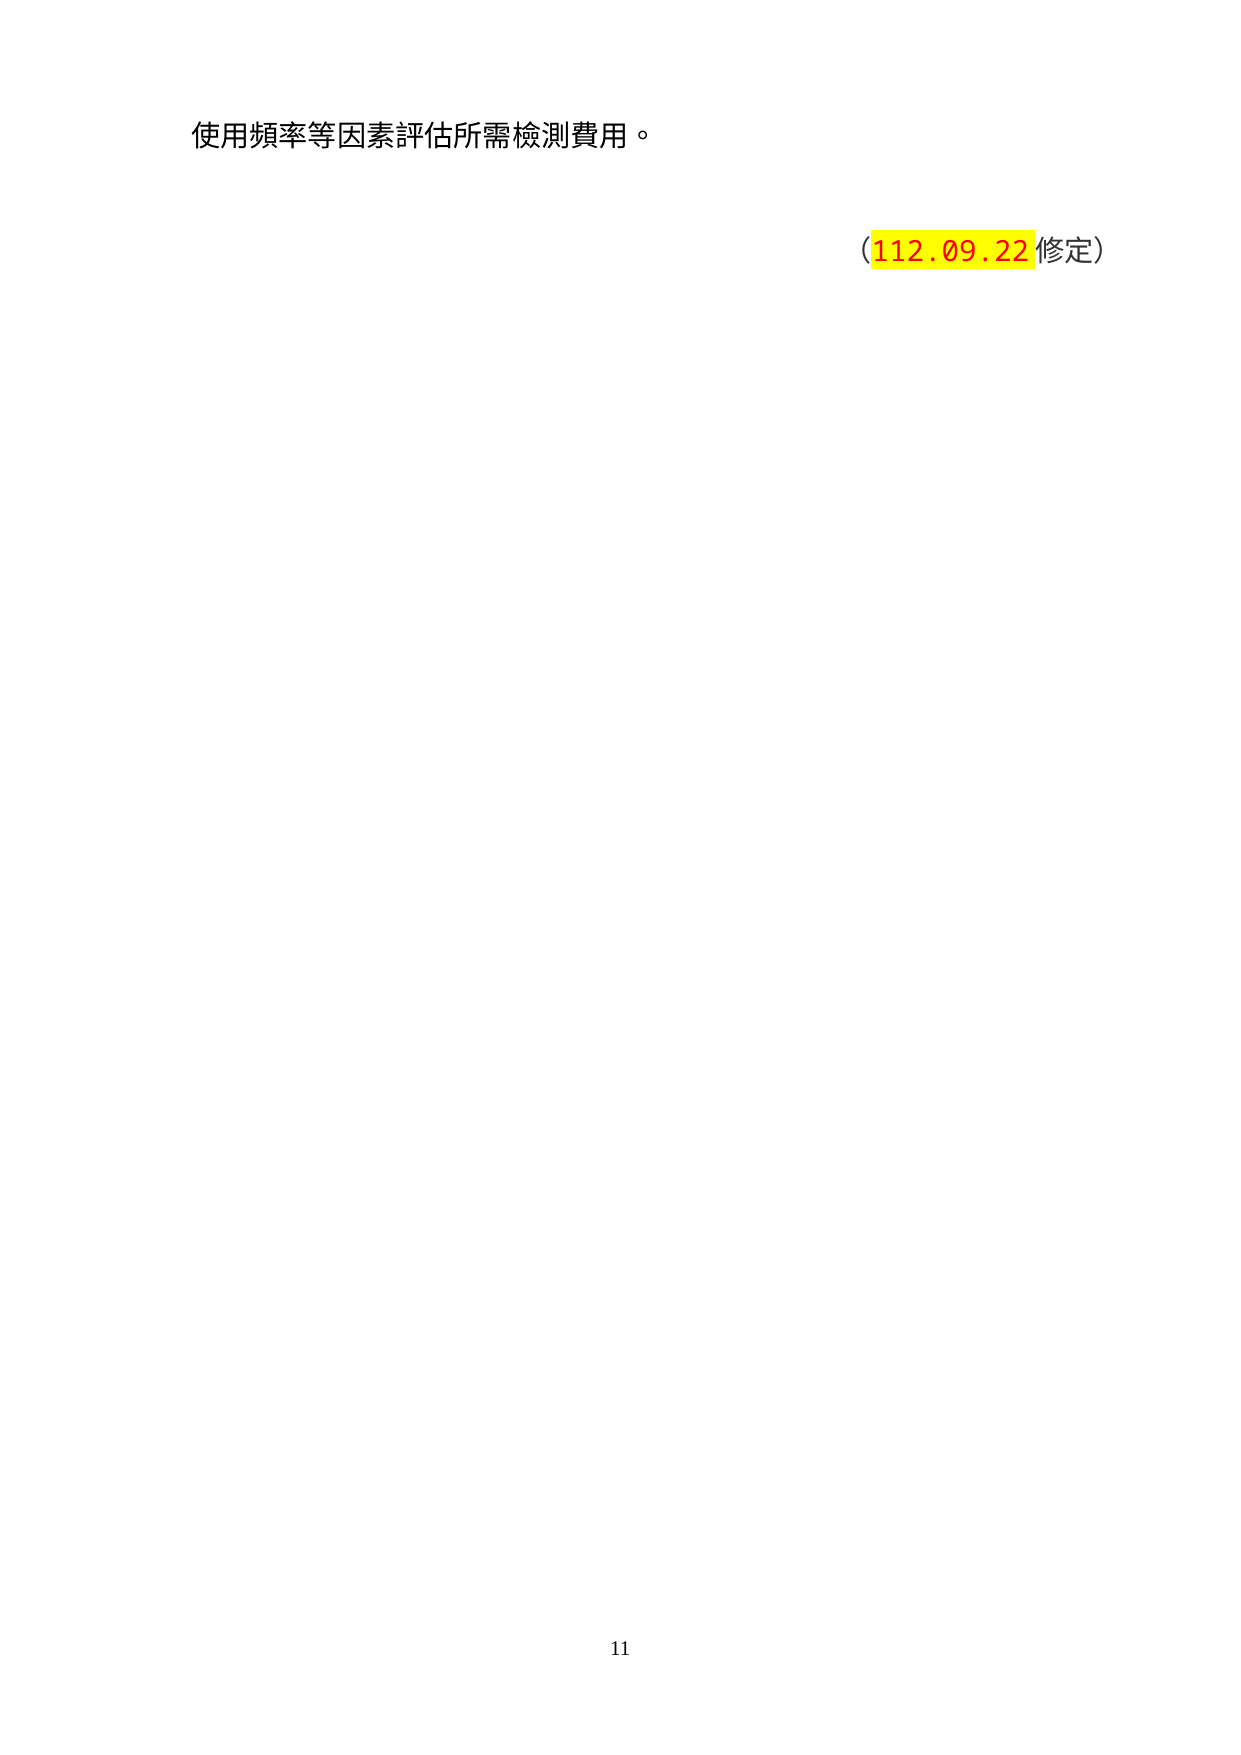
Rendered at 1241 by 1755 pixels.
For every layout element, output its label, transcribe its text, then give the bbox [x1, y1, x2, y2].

text （112.09.22修定） [118, 207, 1122, 269]
text 使用頻率等因素評估所需檢測費用。 [118, 112, 1122, 154]
